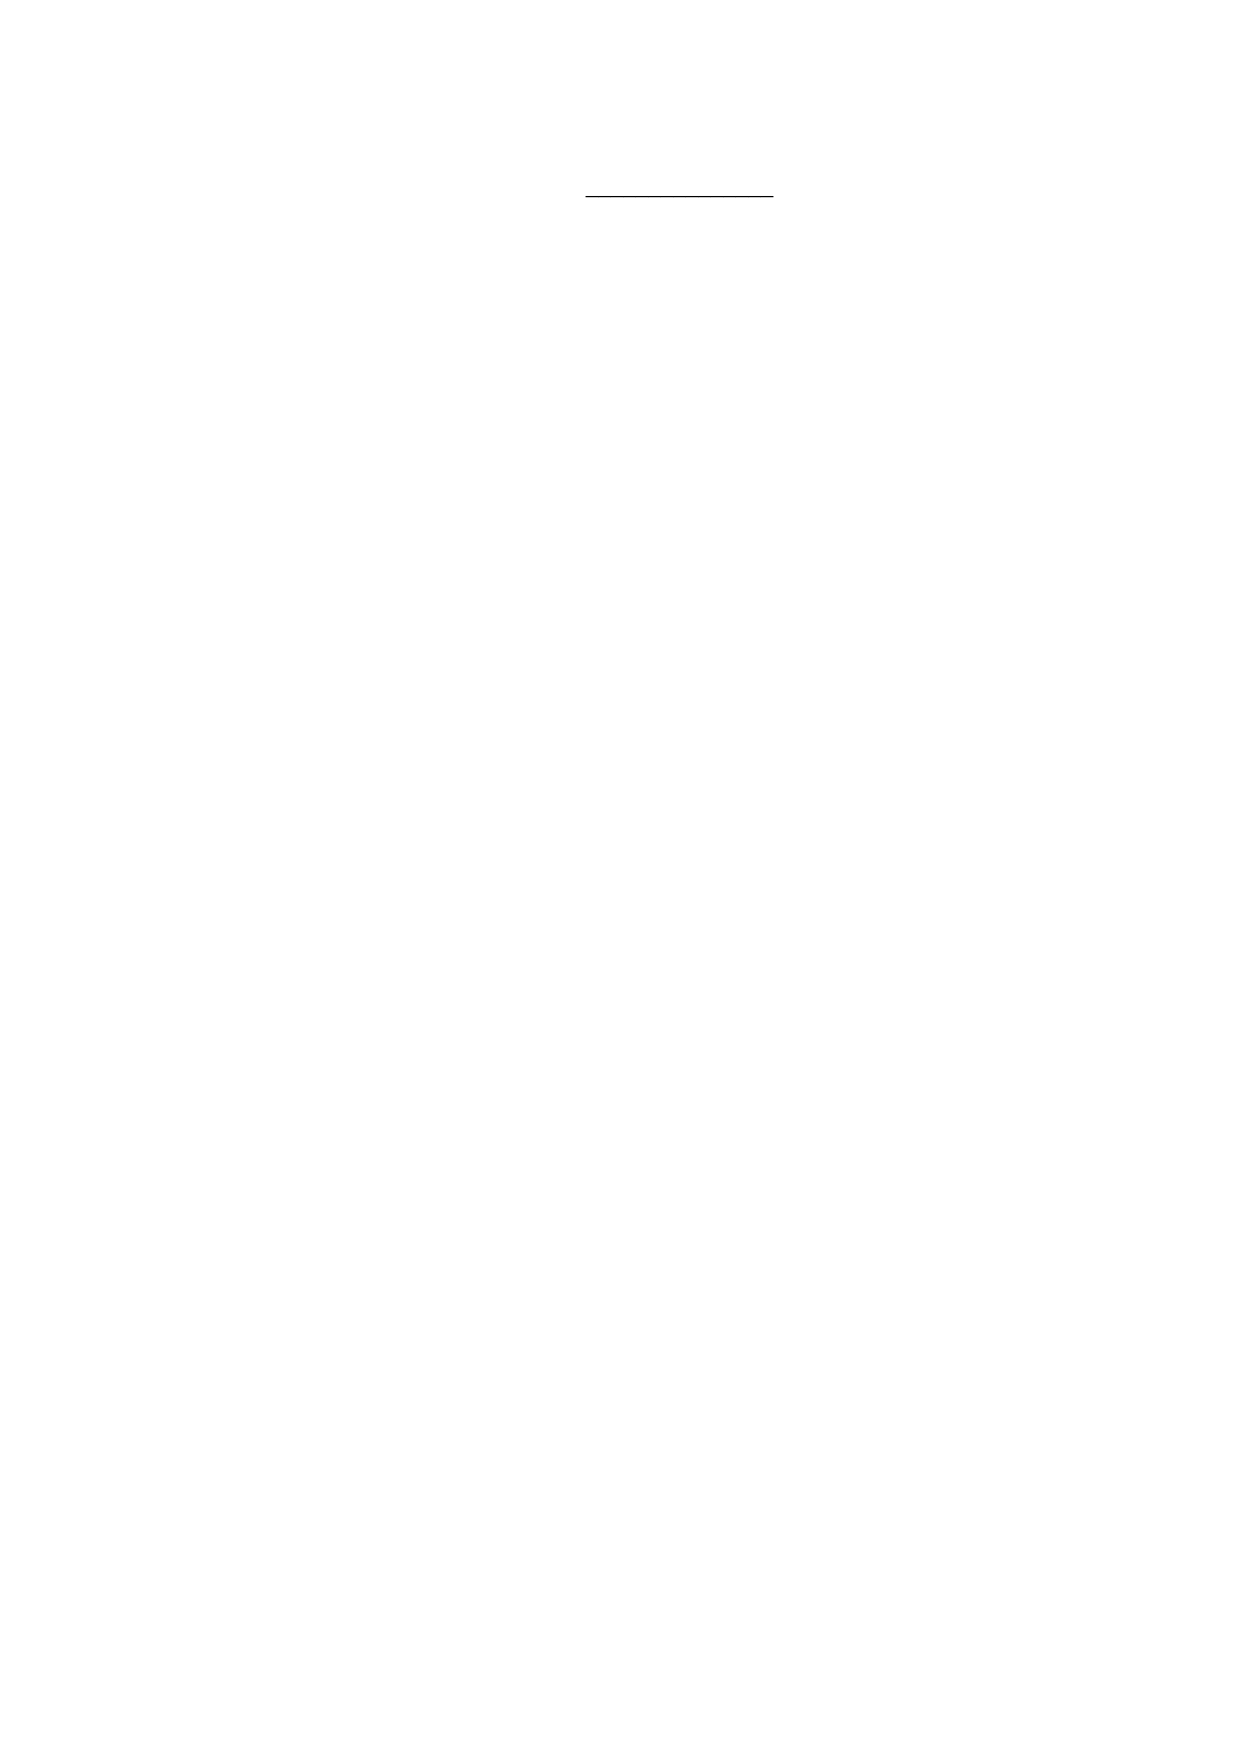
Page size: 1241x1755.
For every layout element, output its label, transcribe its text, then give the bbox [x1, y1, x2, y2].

text _______________ [177, 171, 1181, 200]
